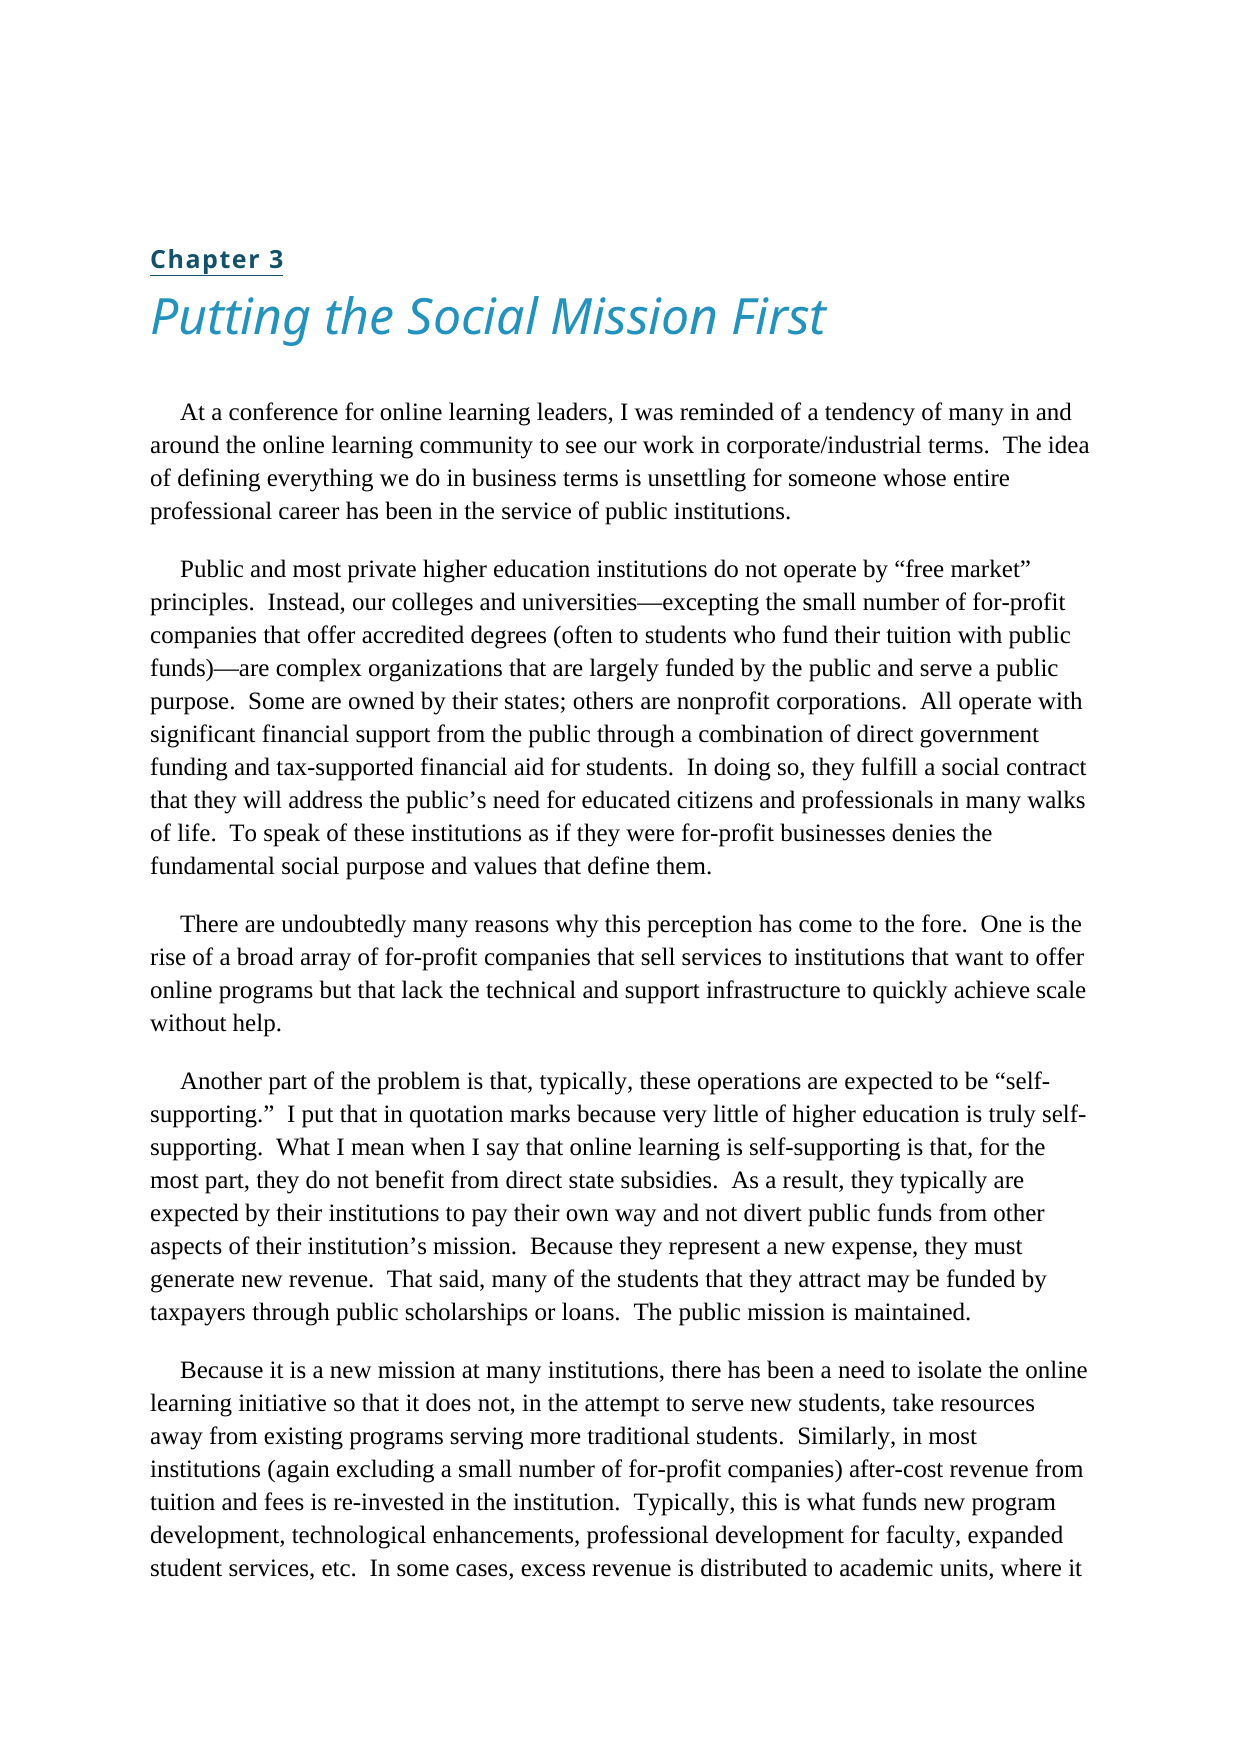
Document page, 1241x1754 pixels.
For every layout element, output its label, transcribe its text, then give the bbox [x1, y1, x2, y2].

text There are undoubtedly many reasons why this perception has come to the fore. One is the rise of a broad array of for-profit companies that sell services to institutions that want to offer online programs but that lack the technical and support infrastructure to quickly achieve scale without help. [150, 909, 1090, 1037]
subtitle Putting the Social Mission First [150, 281, 1090, 349]
text Public and most private higher education institutions do not operate by “free market” principles. Instead, our colleges and universities—excepting the small number of for-profit companies that offer accredited degrees (often to students who fund their tuition with public funds)—are complex organizations that are largely funded by the public and serve a public purpose. Some are owned by their states; others are nonprofit corporations. All operate with significant financial support from the public through a combination of direct government funding and tax-supported financial aid for students. In doing so, they fulfill a social contract that they will address the public’s need for educated citizens and professionals in many walks of life. To speak of these institutions as if they were for-profit businesses denies the fundamental social purpose and values that define them. [150, 554, 1090, 880]
text Because it is a new mission at many institutions, there has been a need to isolate the online learning initiative so that it does not, in the attempt to serve new students, take resources away from existing programs serving more traditional students. Similarly, in most institutions (again excluding a small number of for-profit companies) after-cost revenue from tuition and fees is re-invested in the institution. Typically, this is what funds new program development, technological enhancements, professional development for faculty, expanded student services, etc. In some cases, excess revenue is distributed to academic units, where it [150, 1355, 1090, 1582]
text Another part of the problem is that, typically, these operations are expected to be “self-supporting.” I put that in quotation marks because very little of higher education is truly self-supporting. What I mean when I say that online learning is self-supporting is that, for the most part, they do not benefit from direct state subsidies. As a result, they typically are expected by their institutions to pay their own way and not divert public funds from other aspects of their institution’s mission. Because they represent a new expense, they must generate new revenue. That said, many of the students that they attract may be funded by taxpayers through public scholarships or loans. The public mission is maintained. [150, 1066, 1090, 1326]
subtitle Chapter 3 [150, 241, 1090, 276]
text At a conference for online learning leaders, I was reminded of a tendency of many in and around the online learning community to see our work in corporate/industrial terms. The idea of defining everything we do in business terms is unsettling for someone whose entire professional career has been in the service of public institutions. [150, 397, 1090, 525]
